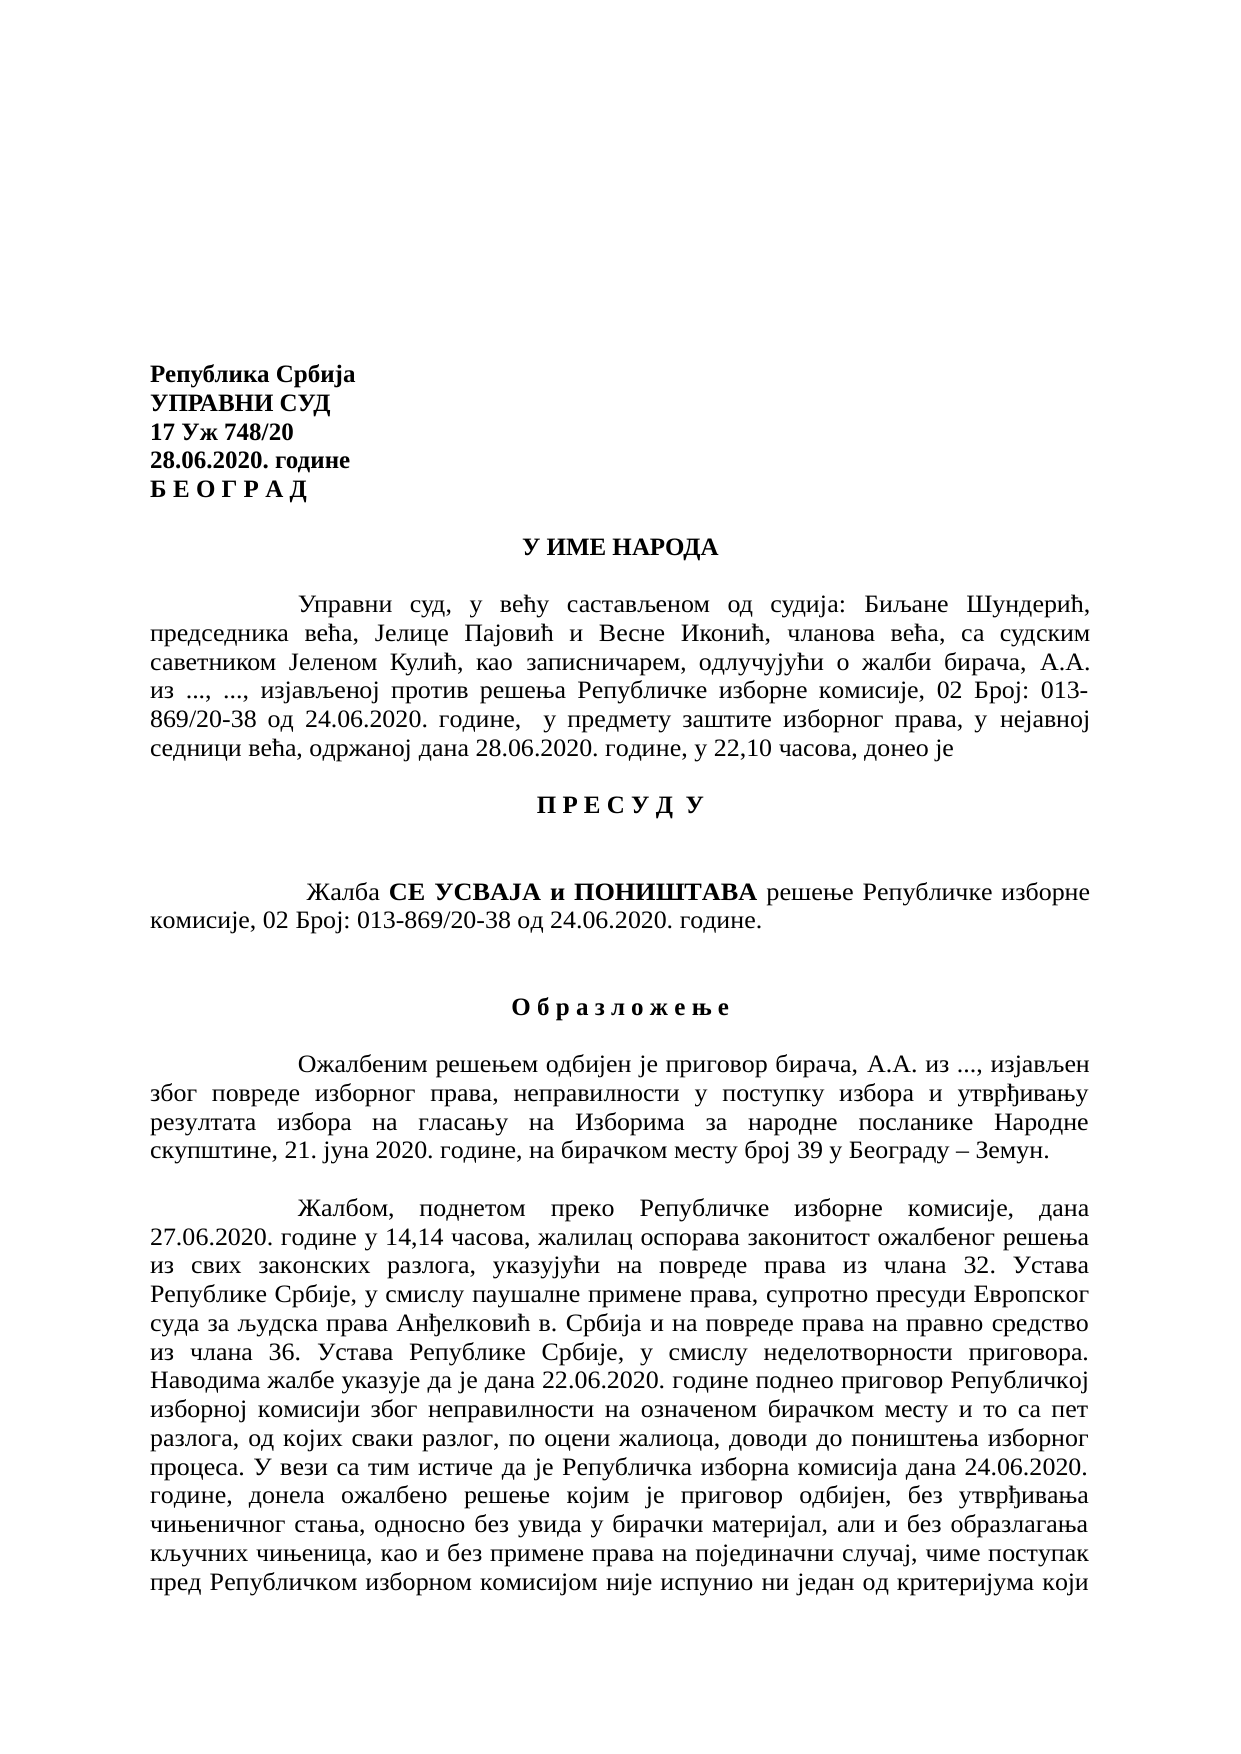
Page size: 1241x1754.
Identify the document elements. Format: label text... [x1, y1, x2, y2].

text 17 Уж 748/20 [150, 417, 1090, 445]
text УПРАВНИ СУД [150, 388, 1090, 417]
text 28.06.2020. године [150, 445, 1090, 474]
text О б р а з л о ж е њ е [150, 992, 1090, 1020]
text Жалба СЕ УСВАЈА и ПОНИШТАВА решење Републичке изборне комисије, 02 Број: 013-869/20-38 од 24.06.2020. године. [150, 877, 1090, 934]
text Ожалбеним решењем одбијен је приговор бирача, А.А. из ..., изјављен због повреде изборног права, неправилности у поступку избора и утврђивању резултата избора на гласању на Изборима за народне посланике Народне скупштине, 21. јуна 2020. године, на бирачком месту број 39 у Београду – Земун. [150, 1049, 1090, 1164]
text Управни суд, у већу састављеном од судија: Биљане Шундерић, председника већа, Јелице Пајовић и Весне Иконић, чланова већа, са судским саветником Јеленом Кулић, као записничарем, одлучујући о жалби бирача, А.А. из ..., ..., изјављеној против решења Републичке изборне комисије, 02 Број: 013-869/20-38 од 24.06.2020. године, у предмету заштите изборног права, у нејавној седници већа, одржаној дана 28.06.2020. године, у 22,10 часова, донео је [150, 589, 1090, 762]
text У ИМЕ НАРОДА [150, 532, 1090, 560]
text Република Србија [150, 148, 1090, 388]
text П Р Е С У Д У [150, 790, 1090, 819]
text Жалбом, поднетом преко Републичке изборне комисије, дана 27.06.2020. године у 14,14 часова, жалилац оспорава законитост ожалбеног решења из свих законских разлога, указујући на повреде права из члана 32. Устава Републике Србије, у смислу паушалне примене права, супротно пресуди Европског суда за људска права Анђелковић в. Србија и на повреде права на правно средство из члана 36. Устава Републике Србије, у смислу неделотворности приговора. Наводима жалбе указује да је дана 22.06.2020. године поднео приговор Републичкој изборној комисији због неправилности на означеном бирачком месту и то са пет разлога, од којих сваки разлог, по оцени жалиоца, доводи до поништења изборног процеса. У вези са тим истиче да је Републичка изборна комисија дана 24.06.2020. године, донела ожалбено решење којим је приговор одбијен, без утврђивања чињеничног стања, односно без увида у бирачки материјал, али и без образлагања кључних чињеница, као и без примене права на појединачни случај, чиме поступак пред Републичком изборном комисијом није испунио ни један од критеријума који [150, 1193, 1090, 1595]
text Б Е О Г Р А Д [150, 474, 1090, 503]
